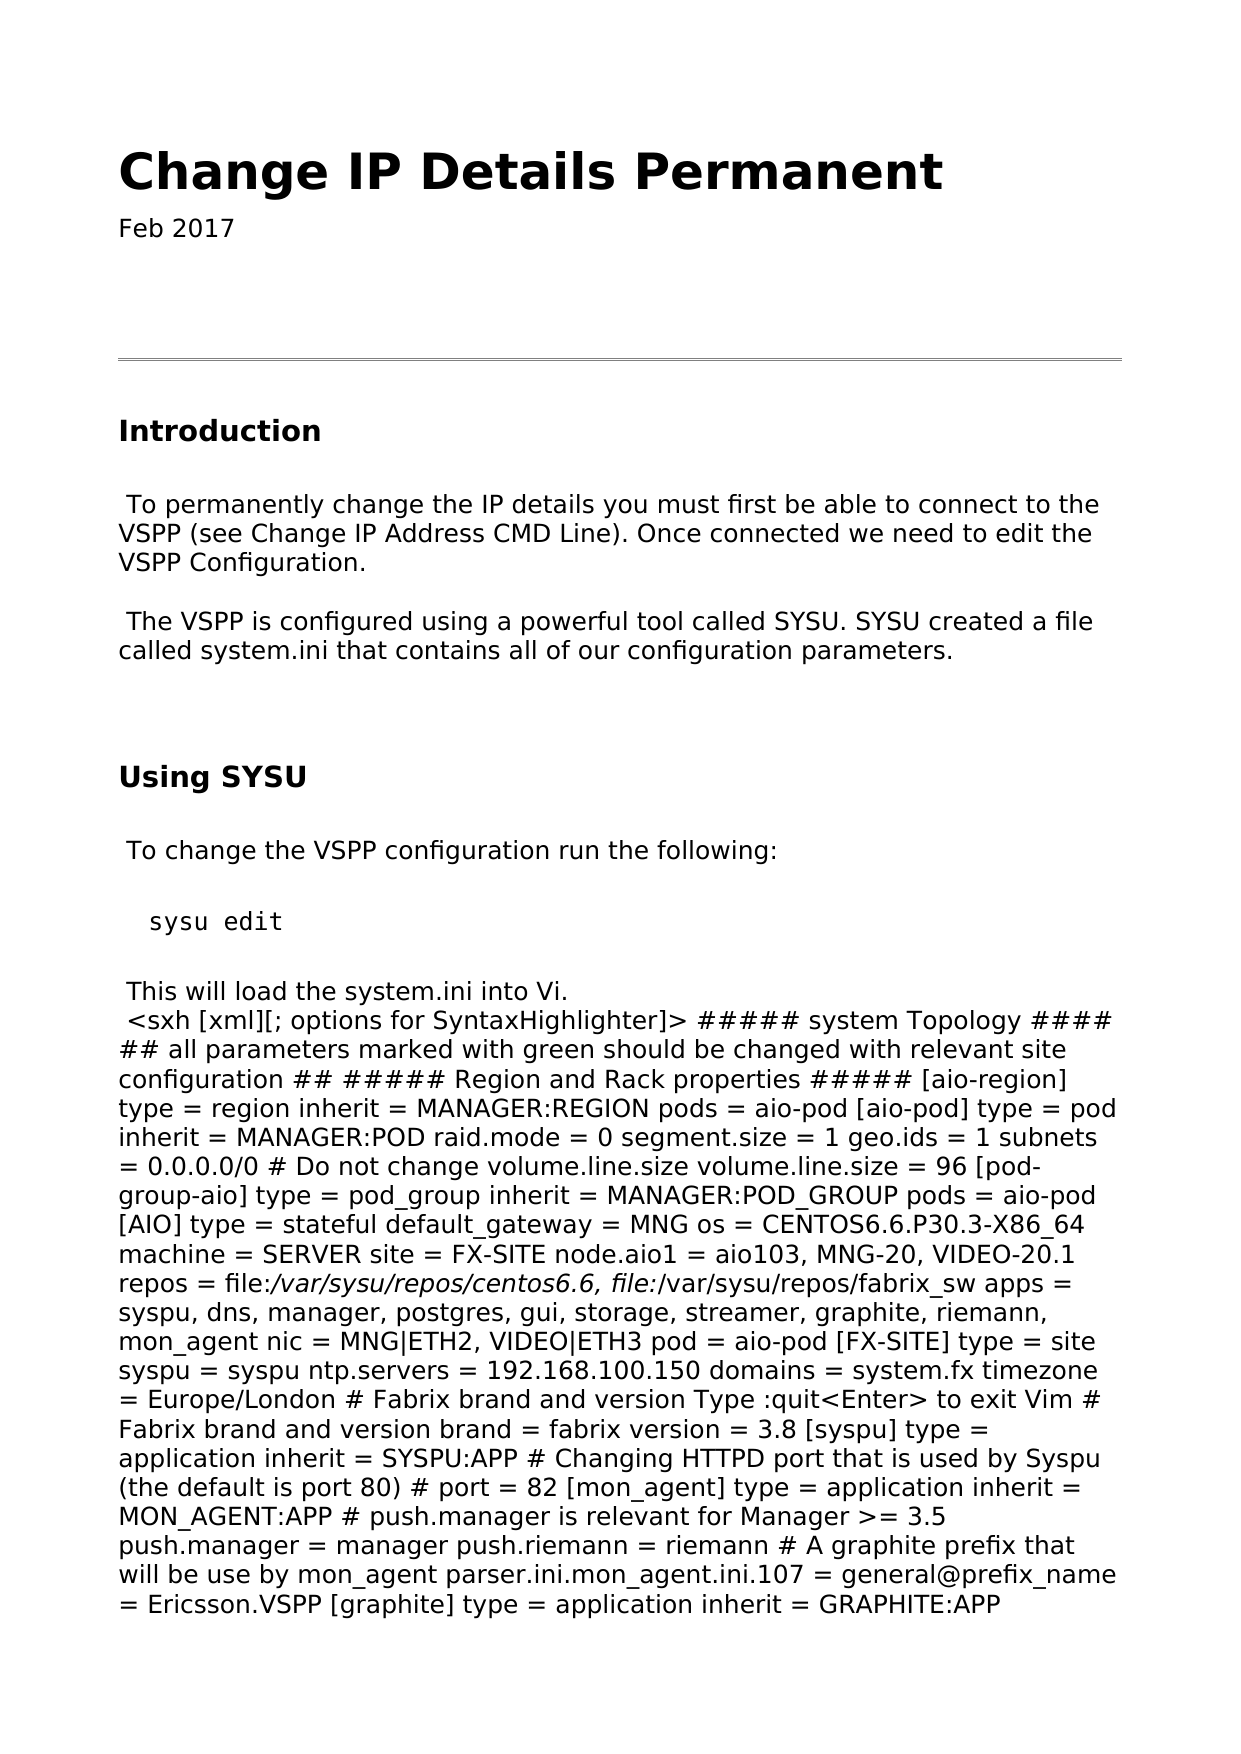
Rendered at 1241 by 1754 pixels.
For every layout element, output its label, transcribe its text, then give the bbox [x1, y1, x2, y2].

text To change the VSPP configuration run the following: [118, 807, 1122, 895]
subtitle Change IP Details Permanent [118, 143, 1122, 201]
subtitle Using SYSU [118, 761, 1122, 795]
text sysu edit [118, 907, 1122, 936]
text Feb 2017 [118, 214, 1122, 331]
subtitle Introduction [118, 414, 1122, 448]
text This will load the system.ini into Vi. <sxh [xml][; options for SyntaxHighlighter]> ##### system Topology #### ## all parameters marked with green should be changed with relevant site configuration ## ##### Region and Rack properties ##### [aio-region] type = region inherit = MANAGER:REGION pods = aio-pod [aio-pod] type = pod inherit = MANAGER:POD raid.mode = 0 segment.size = 1 geo.ids = 1 subnets = 0.0.0.0/0 # Do not change volume.line.size volume.line.size = 96 [pod-group-aio] type = pod_group inherit = MANAGER:POD_GROUP pods = aio-pod [AIO] type = stateful default_gateway = MNG os = CENTOS6.6.P30.3-X86_64 machine = SERVER site = FX-SITE node.aio1 = aio103, MNG-20, VIDEO-20.1 repos = file:/var/sysu/repos/centos6.6, file:/var/sysu/repos/fabrix_sw apps = syspu, dns, manager, postgres, gui, storage, streamer, graphite, riemann, mon_agent nic = MNG|ETH2, VIDEO|ETH3 pod = aio-pod [FX-SITE] type = site syspu = syspu ntp.servers = 192.168.100.150 domains = system.fx timezone = Europe/London # Fabrix brand and version Type :quit<Enter> to exit Vim # Fabrix brand and version brand = fabrix version = 3.8 [syspu] type = application inherit = SYSPU:APP # Changing HTTPD port that is used by Syspu (the default is port 80) # port = 82 [mon_agent] type = application inherit = MON_AGENT:APP # push.manager is relevant for Manager >= 3.5 push.manager = manager push.riemann = riemann # A graphite prefix that will be use by mon_agent parser.ini.mon_agent.ini.107 = general@prefix_name = Ericsson.VSPP [graphite] type = application inherit = GRAPHITE:APP [118, 948, 1122, 1619]
text To permanently change the IP details you must first be able to connect to the VSPP (see Change IP Address CMD Line). Once connected we need to edit the VSPP Configuration. The VSPP is configured using a powerful tool called SYSU. SYSU created a file called system.ini that contains all of our configuration parameters. [118, 461, 1122, 723]
